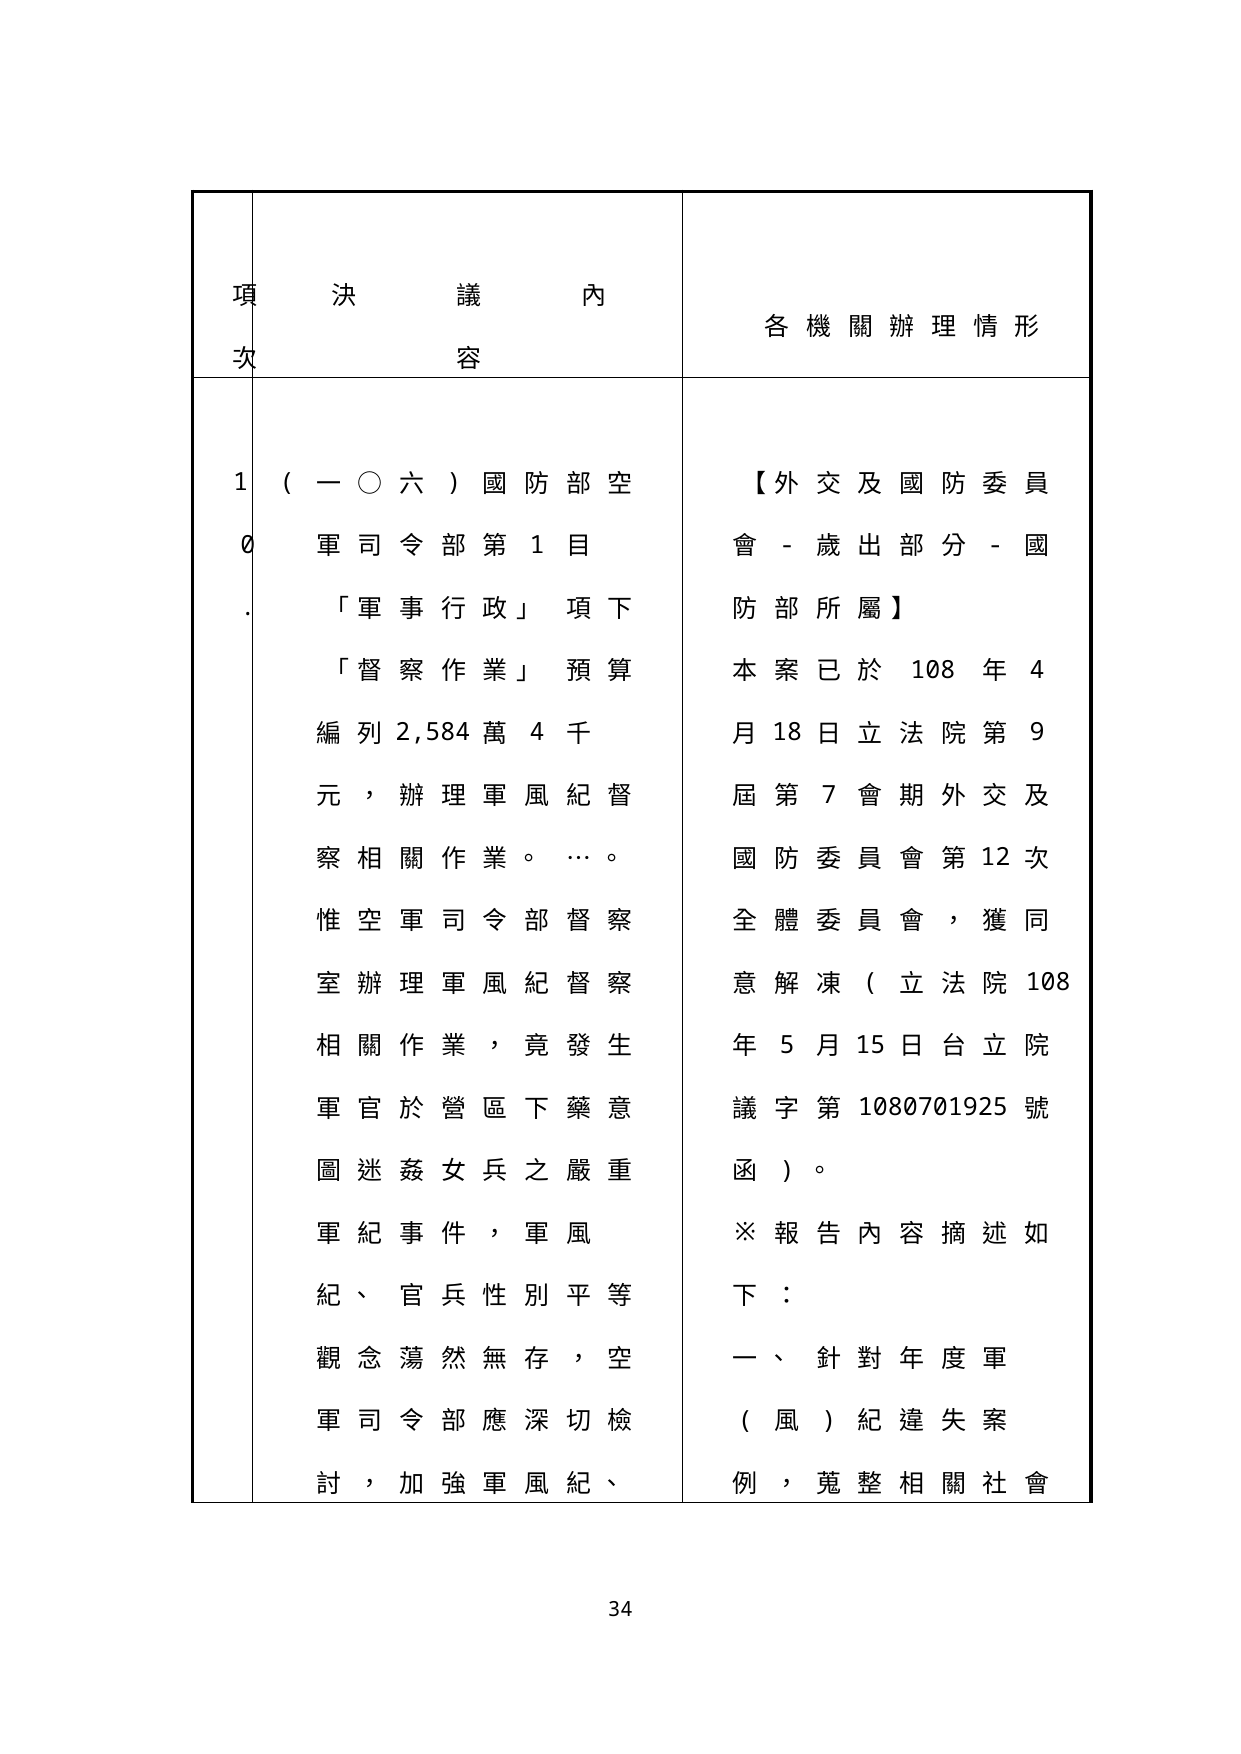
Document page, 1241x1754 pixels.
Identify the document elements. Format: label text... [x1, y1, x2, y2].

table_cell 10. [194, 378, 252, 1502]
table_cell (一○六)國防部空軍司令部第1目「軍事行政」項下「督察作業」預算編列2,584萬4千元，辦理軍風紀督察相關作業。…。惟空軍司令部督察室辦理軍風紀督察相關作業，竟發生軍官於營區下藥意圖迷姦女兵之嚴重軍紀事件，軍風紀、官兵性別平等觀念蕩然無存，空軍司令部應深切檢討，加強軍風紀、 [253, 378, 682, 1502]
table_cell 【外交及國防委員會-歲出部分-國防部所屬】 本案已於108年4月18日立法院第9屆第7會期外交及國防委員會第12次全體委員會，獲同意解凍(立法院108年5月15日台立院議字第1080701925號函)。 ※報告內容摘述如下： 一、針對年度軍(風)紀違失案例，蒐整相關社會 [683, 378, 1089, 1502]
table_cell 10. [245, 541, 251, 551]
table_header 決 議 內 容 [253, 193, 682, 377]
table_header 項次 [194, 193, 252, 377]
table_header 各機關辦理情形 [683, 193, 1089, 377]
